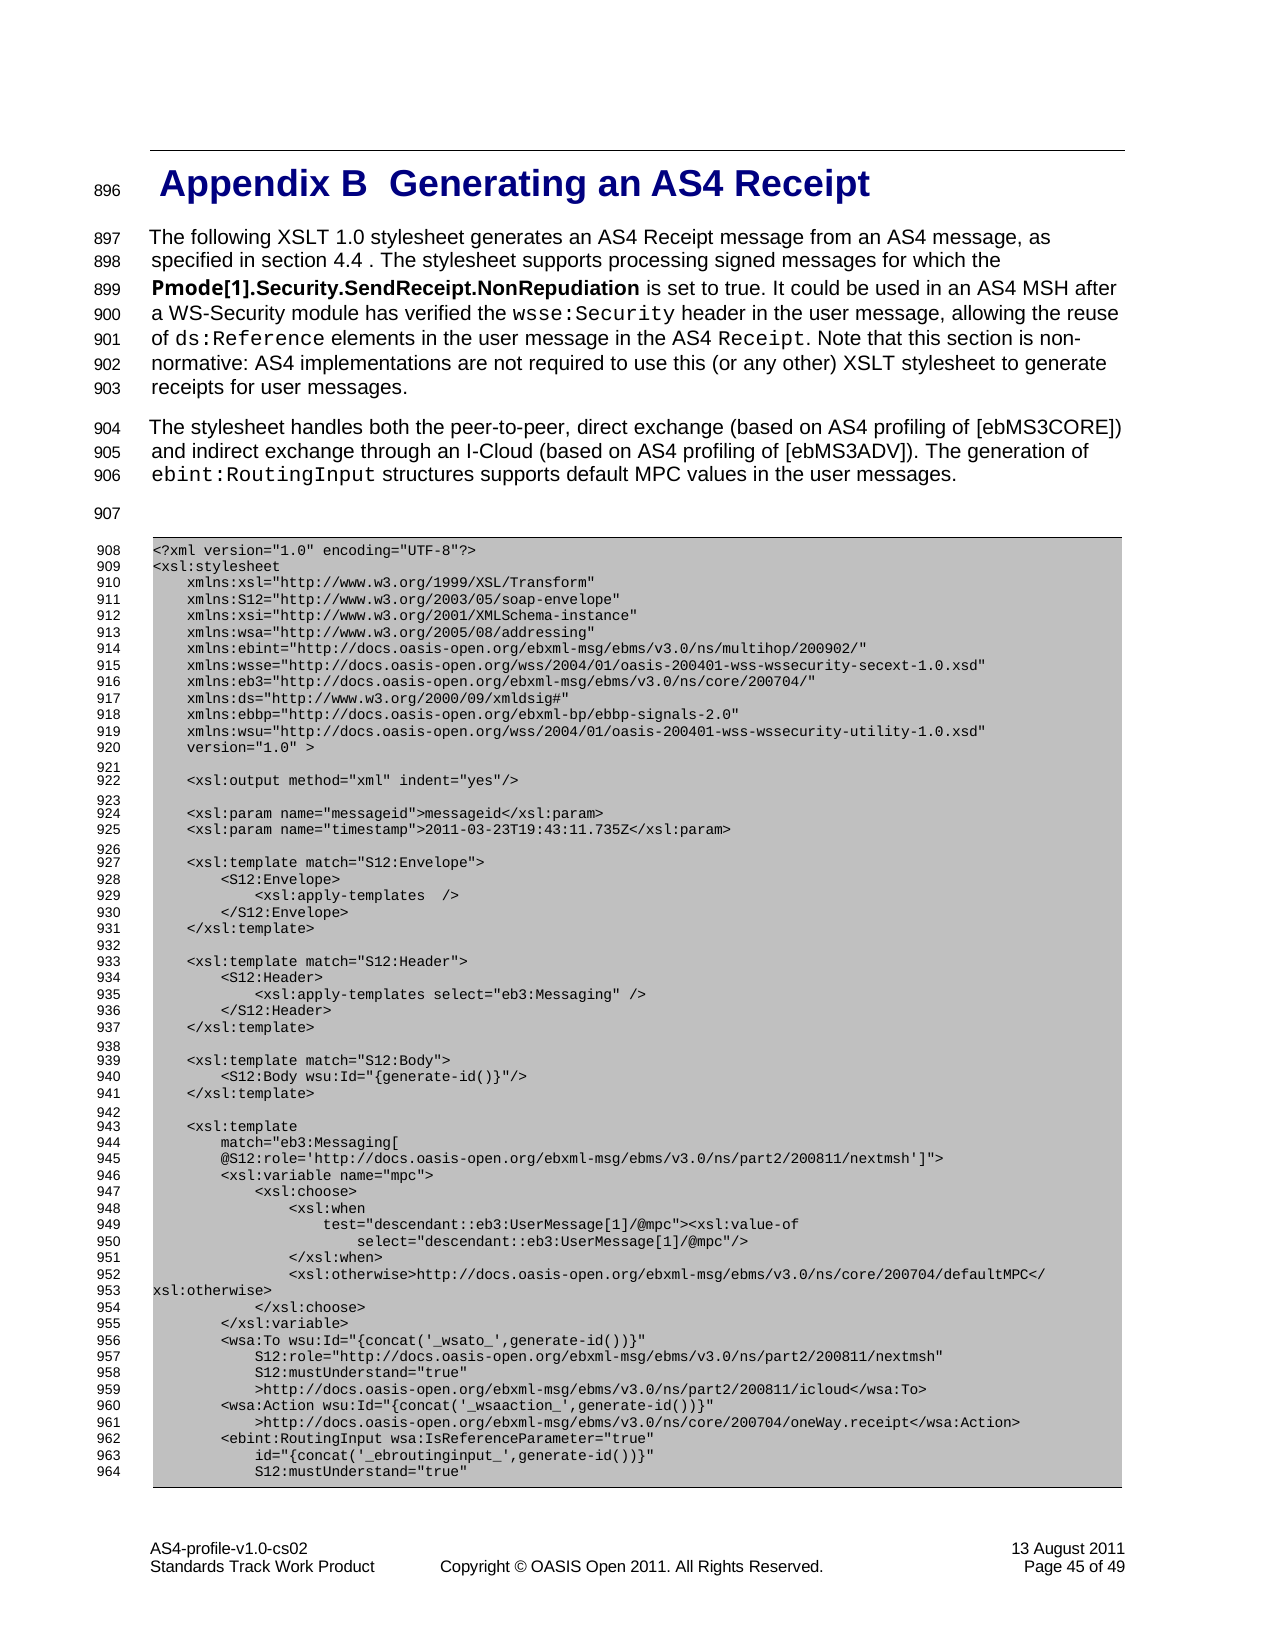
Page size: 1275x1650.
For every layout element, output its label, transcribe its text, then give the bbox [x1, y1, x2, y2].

text </S12:Envelope> [153, 899, 1122, 915]
text >http://docs.oasis-open.org/ebxml-msg/ebms/v3.0/ns/part2/200811/icloud</wsa:To> [153, 1376, 1122, 1392]
text <?xml version="1.0" encoding="UTF-8"?> [153, 538, 1122, 553]
text S12:role="http://docs.oasis-open.org/ebxml-msg/ebms/v3.0/ns/part2/200811/nextmsh" [153, 1343, 1122, 1359]
text @S12:role='http://docs.oasis-open.org/ebxml-msg/ebms/v3.0/ns/part2/200811/nextmsh']"> [153, 1146, 1122, 1162]
text </xsl:template> [153, 1014, 1122, 1030]
text <xsl:output method="xml" indent="yes"/> [153, 767, 1122, 783]
text xmlns:S12="http://www.w3.org/2003/05/soap-envelope" [153, 586, 1122, 602]
text xmlns:xsl="http://www.w3.org/1999/XSL/Transform" [153, 569, 1122, 586]
text xmlns:xsi="http://www.w3.org/2001/XMLSchema-instance" [153, 602, 1122, 619]
text <S12:Envelope> [153, 866, 1122, 882]
text S12:mustUnderstand="true" [153, 1458, 1122, 1487]
text id="{concat('_ebroutinginput_',generate-id())}" [153, 1442, 1122, 1458]
text test="descendant::eb3:UserMessage[1]/@mpc"><xsl:value-of [153, 1211, 1122, 1228]
text </S12:Header> [153, 997, 1122, 1014]
text >http://docs.oasis-open.org/ebxml-msg/ebms/v3.0/ns/core/200704/oneWay.receipt</wsa:Action> [153, 1409, 1122, 1425]
text match="eb3:Messaging[ [153, 1129, 1122, 1146]
text <wsa:To wsu:Id="{concat('_wsato_',generate-id())}" [153, 1327, 1122, 1343]
text </xsl:template> [153, 1080, 1122, 1096]
text </xsl:when> [153, 1244, 1122, 1261]
text xmlns:wsa="http://www.w3.org/2005/08/addressing" [153, 619, 1122, 635]
text <xsl:template match="S12:Envelope"> [153, 849, 1122, 866]
text <S12:Body wsu:Id="{generate-id()}"/> [153, 1063, 1122, 1080]
text </xsl:template> [153, 915, 1122, 932]
text </xsl:variable> [153, 1310, 1122, 1327]
text <wsa:Action wsu:Id="{concat('_wsaaction_',generate-id())}" [153, 1392, 1122, 1409]
text <xsl:stylesheet [153, 553, 1122, 569]
text xmlns:ebbp="http://docs.oasis-open.org/ebxml-bp/ebbp-signals-2.0" [153, 701, 1122, 718]
text The following XSLT 1.0 stylesheet generates an AS4 Receipt message from an AS4 message, as specified in section 4.4 . The stylesheet supports processing signed messages for which the Pmode[1].Security.SendReceipt.NonRepudiation is set to true. It could be used in an AS4 MSH after a WS-Security module has verified the wsse:Security header in the user message, allowing the reuse of ds:Reference elements in the user message in the AS4 Receipt. Note that this section is non-normative: AS4 implementations are not required to use this (or any other) XSLT stylesheet to generate receipts for user messages. [149, 225, 1125, 399]
text <xsl:param name="messageid">messageid</xsl:param> [153, 800, 1122, 816]
subtitle Generating an AS4 Receipt [150, 151, 1125, 204]
text <xsl:template match="S12:Body"> [153, 1047, 1122, 1063]
text xmlns:wsse="http://docs.oasis-open.org/wss/2004/01/oasis-200401-wss-wssecurity-secext-1.0.xsd" [153, 652, 1122, 668]
text <xsl:otherwise>http://docs.oasis-open.org/ebxml-msg/ebms/v3.0/ns/core/200704/defaultMPC</xsl:otherwise> [153, 1261, 1122, 1294]
text xmlns:wsu="http://docs.oasis-open.org/wss/2004/01/oasis-200401-wss-wssecurity-utility-1.0.xsd" [153, 718, 1122, 734]
text <xsl:template match="S12:Header"> [153, 948, 1122, 964]
text <xsl:choose> [153, 1178, 1122, 1195]
text <xsl:template [153, 1113, 1122, 1129]
text <S12:Header> [153, 964, 1122, 981]
text S12:mustUnderstand="true" [153, 1359, 1122, 1376]
text <xsl:variable name="mpc"> [153, 1162, 1122, 1178]
text The stylesheet handles both the peer-to-peer, direct exchange (based on AS4 profiling of [ebMS3CORE]) and indirect exchange through an I-Cloud (based on AS4 profiling of [ebMS3ADV]). The generation of ebint:RoutingInput structures supports default MPC values in the user messages. [149, 416, 1125, 488]
text <xsl:when [153, 1195, 1122, 1211]
text xmlns:eb3="http://docs.oasis-open.org/ebxml-msg/ebms/v3.0/ns/core/200704/" [153, 668, 1122, 685]
text <xsl:apply-templates /> [153, 882, 1122, 899]
text select="descendant::eb3:UserMessage[1]/@mpc"/> [153, 1228, 1122, 1244]
text version="1.0" > [153, 734, 1122, 751]
text xmlns:ds="http://www.w3.org/2000/09/xmldsig#" [153, 685, 1122, 701]
text <xsl:param name="timestamp">2011-03-23T19:43:11.735Z</xsl:param> [153, 816, 1122, 833]
text <xsl:apply-templates select="eb3:Messaging" /> [153, 981, 1122, 997]
text xmlns:ebint="http://docs.oasis-open.org/ebxml-msg/ebms/v3.0/ns/multihop/200902/" [153, 635, 1122, 652]
text <ebint:RoutingInput wsa:IsReferenceParameter="true" [153, 1425, 1122, 1442]
text </xsl:choose> [153, 1294, 1122, 1310]
